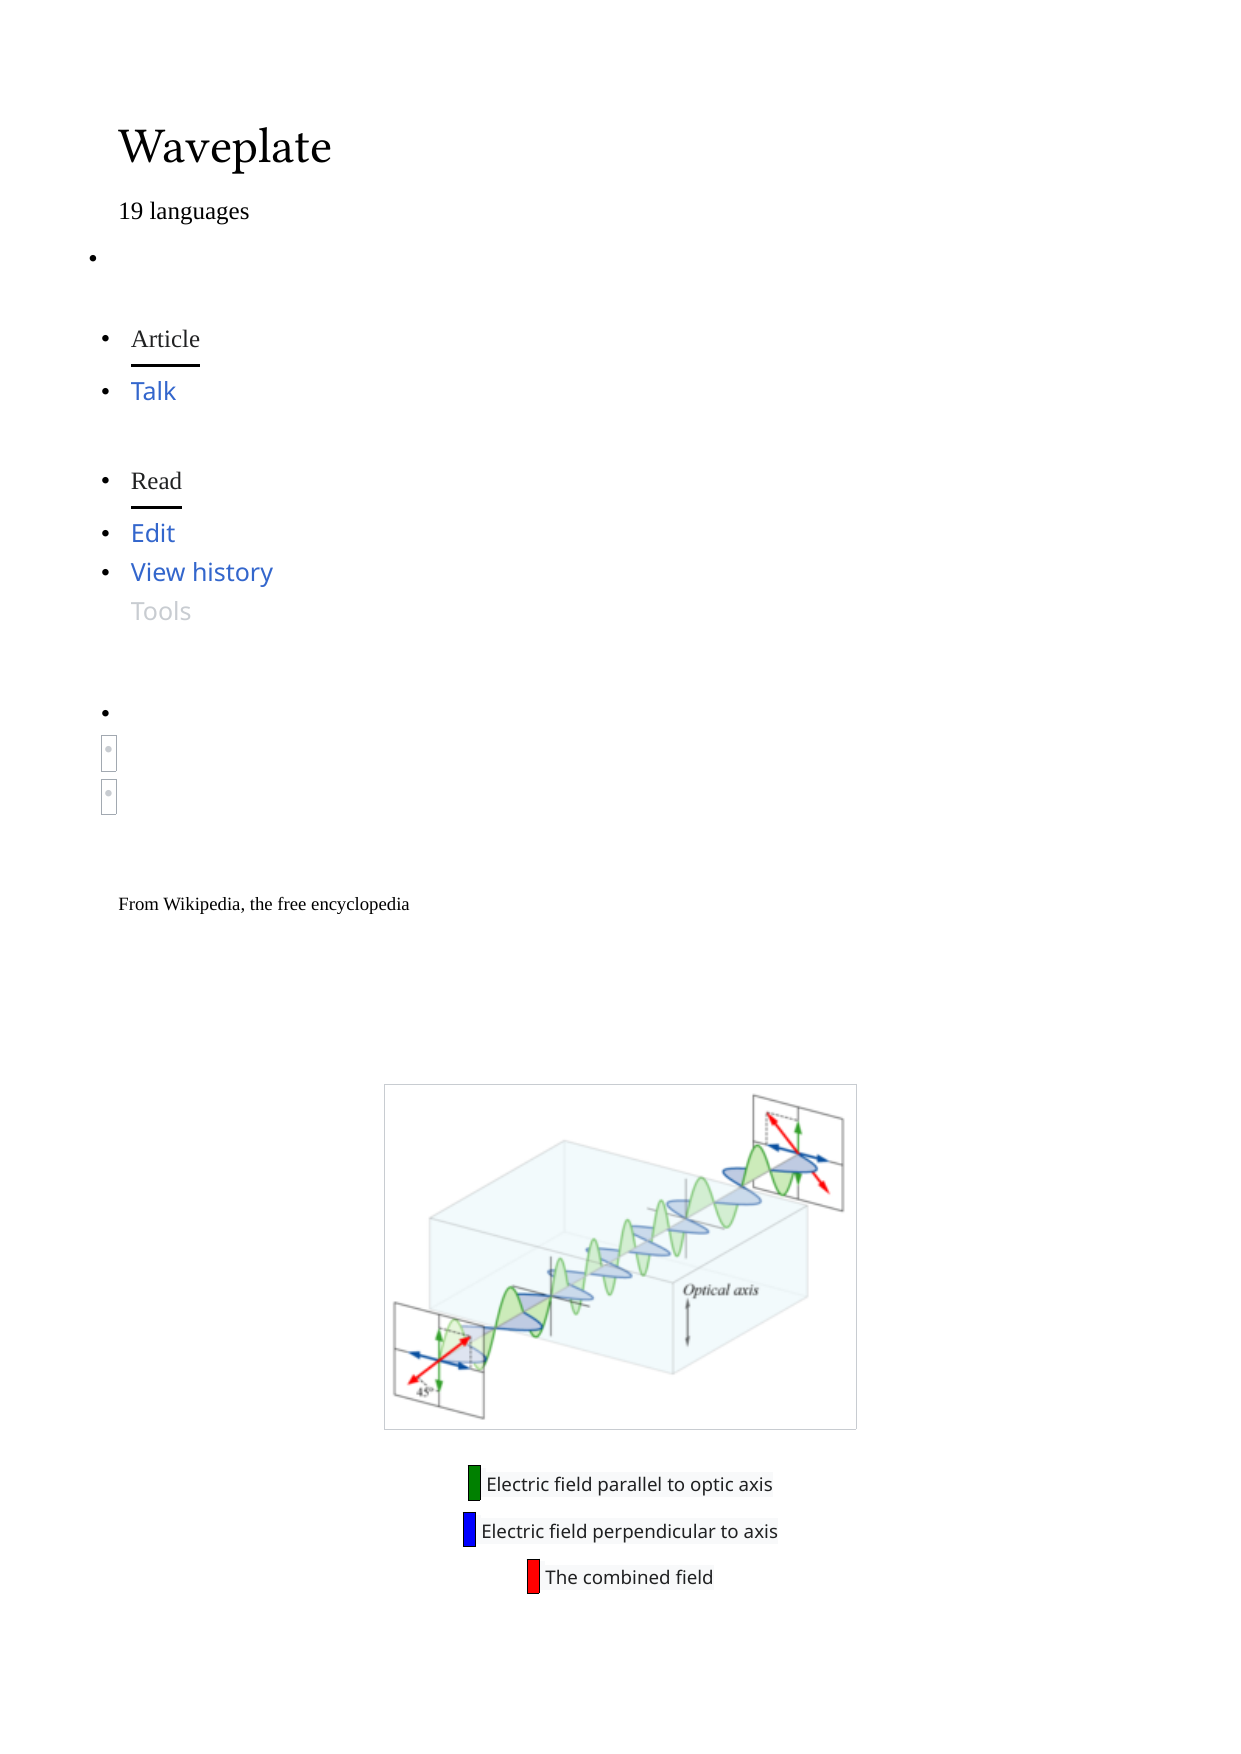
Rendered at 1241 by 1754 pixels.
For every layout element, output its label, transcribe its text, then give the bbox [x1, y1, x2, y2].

text Tools [131, 594, 1109, 628]
text The combined field [540, 1558, 1122, 1593]
text [118, 1558, 539, 1593]
list Article [131, 324, 1109, 367]
text Electric field perpendicular to axis [476, 1512, 1122, 1547]
text [118, 1465, 468, 1500]
text 19 languages [118, 196, 1113, 225]
picture [387, 1086, 853, 1426]
list Talk [131, 373, 1109, 408]
list Edit [131, 516, 1109, 550]
text From Wikipedia, the free encyclopedia [118, 892, 1122, 914]
text [118, 1512, 463, 1547]
list View history [131, 555, 1109, 589]
subtitle Waveplate [118, 118, 1122, 175]
list Read [131, 466, 1109, 509]
text Electric field parallel to optic axis [481, 1465, 1122, 1500]
